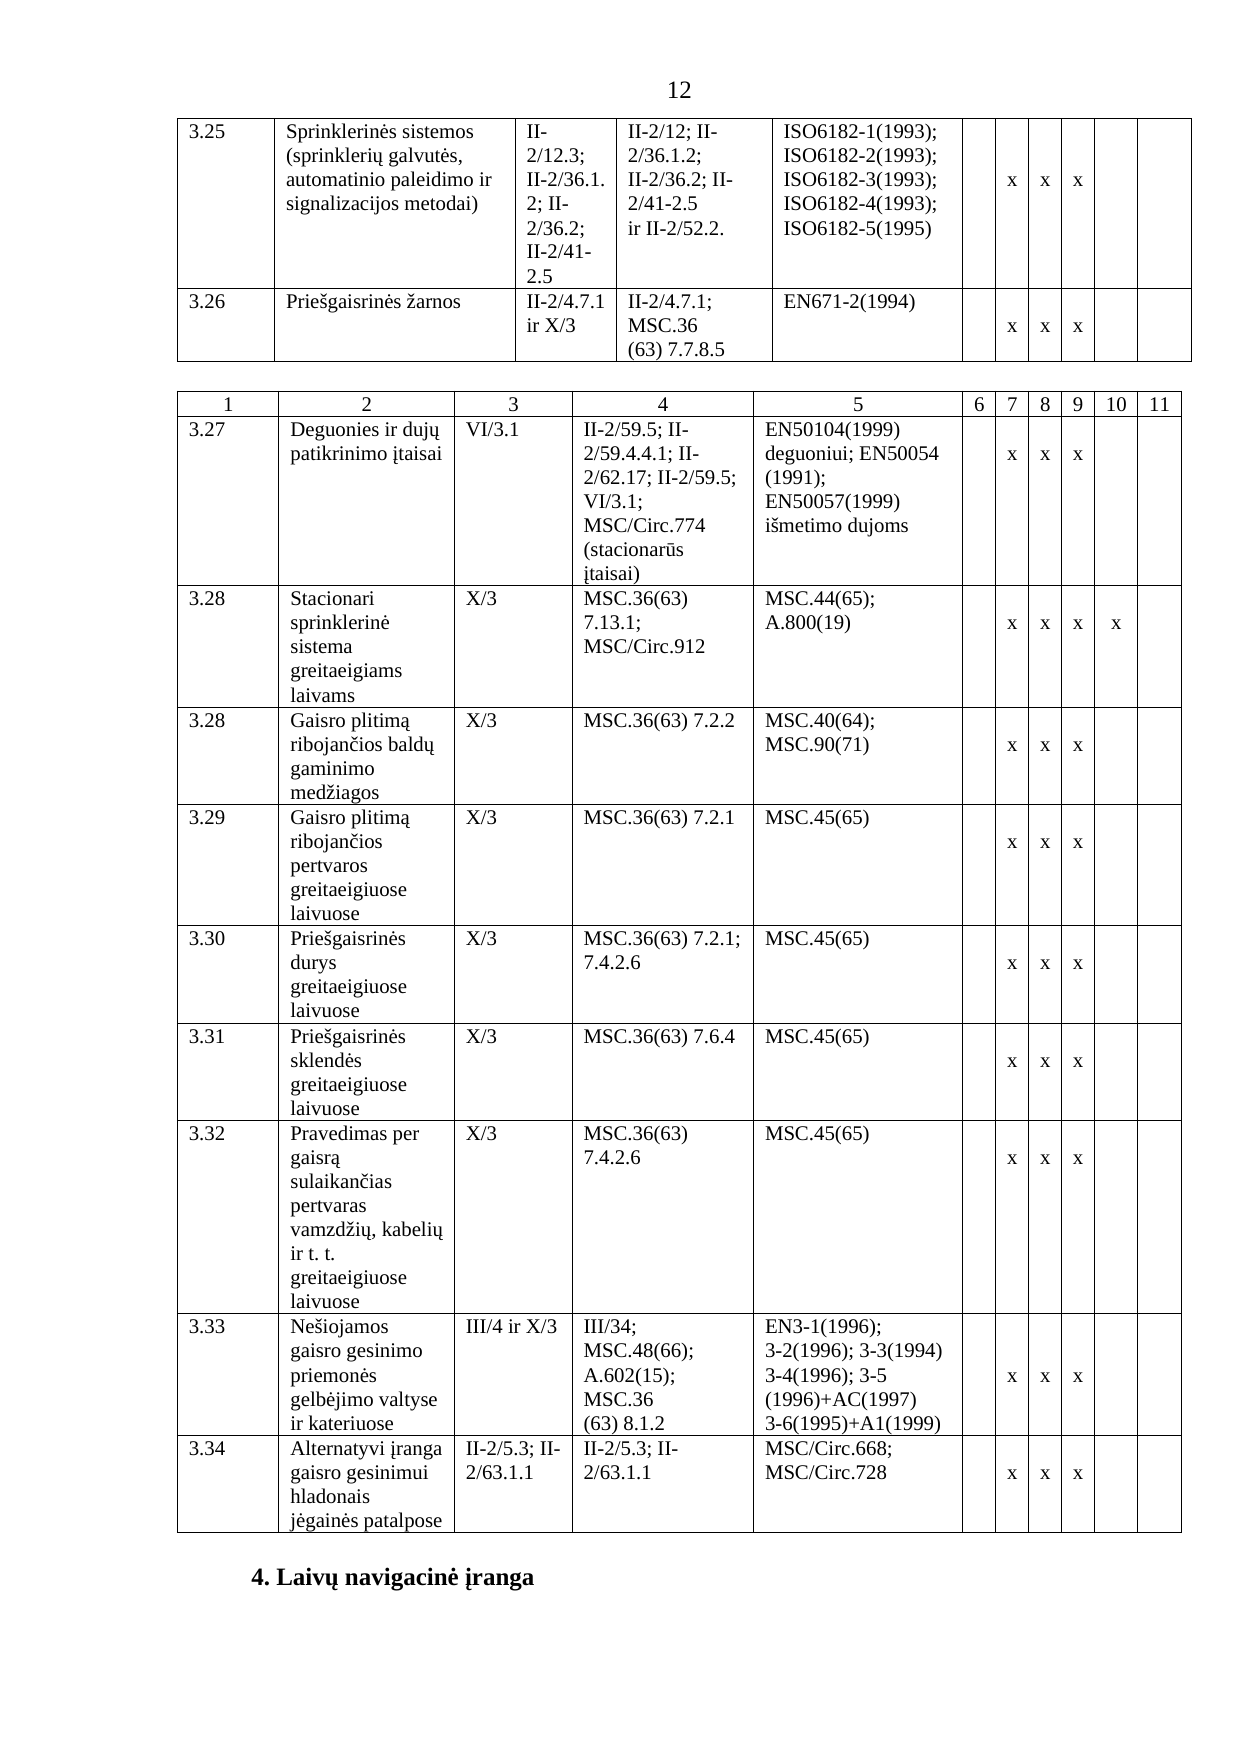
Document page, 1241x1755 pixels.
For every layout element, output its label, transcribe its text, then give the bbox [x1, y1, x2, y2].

table_cell [963, 1314, 995, 1435]
table_cell Alternatyvi įranga gaisro gesinimui hladonais jėgainės patalpose [279, 1436, 454, 1532]
table_cell MSC.36(63) 7.6.4 [573, 1024, 753, 1120]
table_cell x [1062, 1024, 1094, 1120]
table_cell x [996, 1121, 1028, 1313]
table_header 5 [754, 392, 962, 416]
table_cell [1095, 1314, 1137, 1435]
table_header 6 [963, 392, 995, 416]
table_cell Priešgaisrinės sklendės greitaeigiuose laivuose [279, 1024, 454, 1120]
table_cell Gaisro plitimą ribojančios baldų gaminimo medžiagos [279, 708, 454, 804]
table_cell [963, 1121, 995, 1313]
table_cell [1138, 805, 1181, 925]
table_cell [963, 805, 995, 925]
table_cell x [1029, 1024, 1061, 1120]
table_cell II-2/12; II-2/36.1.2; II-2/36.2; II-2/41-2.5 ir II-2/52.2. [617, 119, 772, 288]
table_cell [1095, 708, 1137, 804]
table_header 9 [1062, 392, 1094, 416]
text 4. Laivų navigacinė įranga [177, 1562, 1181, 1591]
table_cell Gaisro plitimą ribojančios pertvaros greitaeigiuose laivuose [279, 805, 454, 925]
table_cell III/34; MSC.48(66); A.602(15); MSC.36 (63) 8.1.2 [573, 1314, 753, 1435]
table_cell II-2/5.3; II-2/63.1.1 [573, 1436, 753, 1532]
table_header 8 [1029, 392, 1061, 416]
table_cell ISO6182-1(1993); ISO6182-2(1993); ISO6182-3(1993); ISO6182-4(1993); ISO6182-5(1995) [773, 119, 962, 288]
table_cell [1138, 1024, 1181, 1120]
table_cell x [1029, 119, 1061, 288]
table_cell x [996, 926, 1028, 1022]
table_header 11 [1138, 392, 1181, 416]
table_cell x [1029, 289, 1061, 361]
table_cell x [1062, 1121, 1094, 1313]
table_cell [1138, 1436, 1181, 1532]
table_cell MSC.40(64); MSC.90(71) [754, 708, 962, 804]
table_cell x [1062, 1436, 1094, 1532]
table_cell EN671-2(1994) [773, 289, 962, 361]
table_cell x [1062, 119, 1094, 288]
table_cell x [1062, 1314, 1094, 1435]
table_header 10 [1095, 392, 1137, 416]
table_cell II-2/4.7.1; MSC.36 (63) 7.7.8.5 [617, 289, 772, 361]
table_cell Nešiojamos gaisro gesinimo priemonės gelbėjimo valtyse ir kateriuose [279, 1314, 454, 1435]
table_cell II-2/12.3; II-2/36.1. 2; II-2/36.2; II-2/41-2.5 [516, 119, 616, 288]
table_cell x [1029, 926, 1061, 1022]
table_cell [963, 1436, 995, 1532]
table_cell 3.28 [178, 708, 278, 804]
table_cell x [1095, 586, 1137, 707]
table_cell [1095, 926, 1137, 1022]
table_cell II-2/4.7.1 ir X/3 [516, 289, 616, 361]
table_header 3 [455, 392, 572, 416]
table_header 2 [279, 392, 454, 416]
table_cell [963, 417, 995, 585]
table_cell [1095, 1121, 1137, 1313]
table_header 4 [573, 392, 753, 416]
table_cell x [996, 1024, 1028, 1120]
table_cell EN3-1(1996); 3-2(1996); 3-3(1994) 3-4(1996); 3-5 (1996)+AC(1997) 3-6(1995)+A1(1999) [754, 1314, 962, 1435]
table_cell II-2/59.5; II-2/59.4.4.1; II-2/62.17; II-2/59.5; VI/3.1; MSC/Circ.774 (stacionarūs įtaisai) [573, 417, 753, 585]
table_cell [963, 708, 995, 804]
table_cell x [1029, 417, 1061, 585]
table_cell EN50104(1999) deguoniui; EN50054 (1991); EN50057(1999) išmetimo dujoms [754, 417, 962, 585]
table_cell X/3 [455, 1024, 572, 1120]
table_cell [1138, 1121, 1181, 1313]
table_cell [963, 289, 995, 361]
table_cell x [1062, 708, 1094, 804]
table_cell Deguonies ir dujų patikrinimo įtaisai [279, 417, 454, 585]
table_cell Priešgaisrinės durys greitaeigiuose laivuose [279, 926, 454, 1022]
table_cell X/3 [455, 1121, 572, 1313]
table_cell [1138, 1314, 1181, 1435]
table_cell [1138, 119, 1191, 288]
table_cell MSC.36(63) 7.2.1 [573, 805, 753, 925]
table_cell [963, 119, 995, 288]
table_cell MSC.45(65) [754, 926, 962, 1022]
table_cell X/3 [455, 586, 572, 707]
table_cell [1095, 1024, 1137, 1120]
table_cell [1138, 289, 1191, 361]
table_cell 3.30 [178, 926, 278, 1022]
table_cell Stacionari sprinklerinė sistema greitaeigiams laivams [279, 586, 454, 707]
table_cell [1138, 708, 1181, 804]
table_cell [1138, 926, 1181, 1022]
table_cell MSC.45(65) [754, 1121, 962, 1313]
table_cell MSC.36(63) 7.2.1; 7.4.2.6 [573, 926, 753, 1022]
table_cell 3.34 [178, 1436, 278, 1532]
table_cell x [996, 805, 1028, 925]
table_cell x [996, 1436, 1028, 1532]
table_header 1 [178, 392, 278, 416]
table_cell MSC.45(65) [754, 805, 962, 925]
table_cell II-2/5.3; II-2/63.1.1 [455, 1436, 572, 1532]
table_header 7 [996, 392, 1028, 416]
table_cell 3.31 [178, 1024, 278, 1120]
table_cell x [996, 1314, 1028, 1435]
table_cell [1095, 417, 1137, 585]
table_cell [963, 1024, 995, 1120]
table_cell Priešgaisrinės žarnos [275, 289, 515, 361]
table_cell X/3 [455, 708, 572, 804]
table_cell x [996, 289, 1028, 361]
table_cell Sprinklerinės sistemos (sprinklerių galvutės, automatinio paleidimo ir signalizacijos metodai) [275, 119, 515, 288]
table_cell MSC.36(63) 7.4.2.6 [573, 1121, 753, 1313]
table_cell 3.33 [178, 1314, 278, 1435]
table_cell [1138, 417, 1181, 585]
table_cell [1095, 289, 1137, 361]
table_cell x [1029, 586, 1061, 707]
table_cell [1095, 805, 1137, 925]
table_cell 3.28 [178, 586, 278, 707]
table_cell 3.27 [178, 417, 278, 585]
table_cell VI/3.1 [455, 417, 572, 585]
table_cell [1138, 586, 1181, 707]
table_cell x [996, 417, 1028, 585]
table_cell x [1029, 805, 1061, 925]
table_cell x [1062, 417, 1094, 585]
table_cell [963, 926, 995, 1022]
table_cell MSC.36(63) 7.13.1; MSC/Circ.912 [573, 586, 753, 707]
table_cell x [1062, 289, 1094, 361]
table_cell x [1029, 1121, 1061, 1313]
table_cell x [1029, 1436, 1061, 1532]
table_cell [1095, 119, 1137, 288]
table_cell x [1029, 1314, 1061, 1435]
table_cell Pravedimas per gaisrą sulaikančias pertvaras vamzdžių, kabelių ir t. t. greitaeigiuose laivuose [279, 1121, 454, 1313]
table_cell [1095, 1436, 1137, 1532]
table_cell x [996, 119, 1028, 288]
table_cell MSC.45(65) [754, 1024, 962, 1120]
table_cell MSC.36(63) 7.2.2 [573, 708, 753, 804]
table_cell III/4 ir X/3 [455, 1314, 572, 1435]
table_cell 3.29 [178, 805, 278, 925]
table_cell [963, 586, 995, 707]
table_cell x [1062, 586, 1094, 707]
table_cell X/3 [455, 805, 572, 925]
table_cell MSC/Circ.668; MSC/Circ.728 [754, 1436, 962, 1532]
table_cell 3.25 [178, 119, 274, 288]
table_cell 3.32 [178, 1121, 278, 1313]
table_cell X/3 [455, 926, 572, 1022]
table_cell 3.26 [178, 289, 274, 361]
table_cell x [1062, 926, 1094, 1022]
table_cell x [1029, 708, 1061, 804]
table_cell x [996, 586, 1028, 707]
table_cell x [1062, 805, 1094, 925]
table_cell x [996, 708, 1028, 804]
table_cell MSC.44(65); A.800(19) [754, 586, 962, 707]
